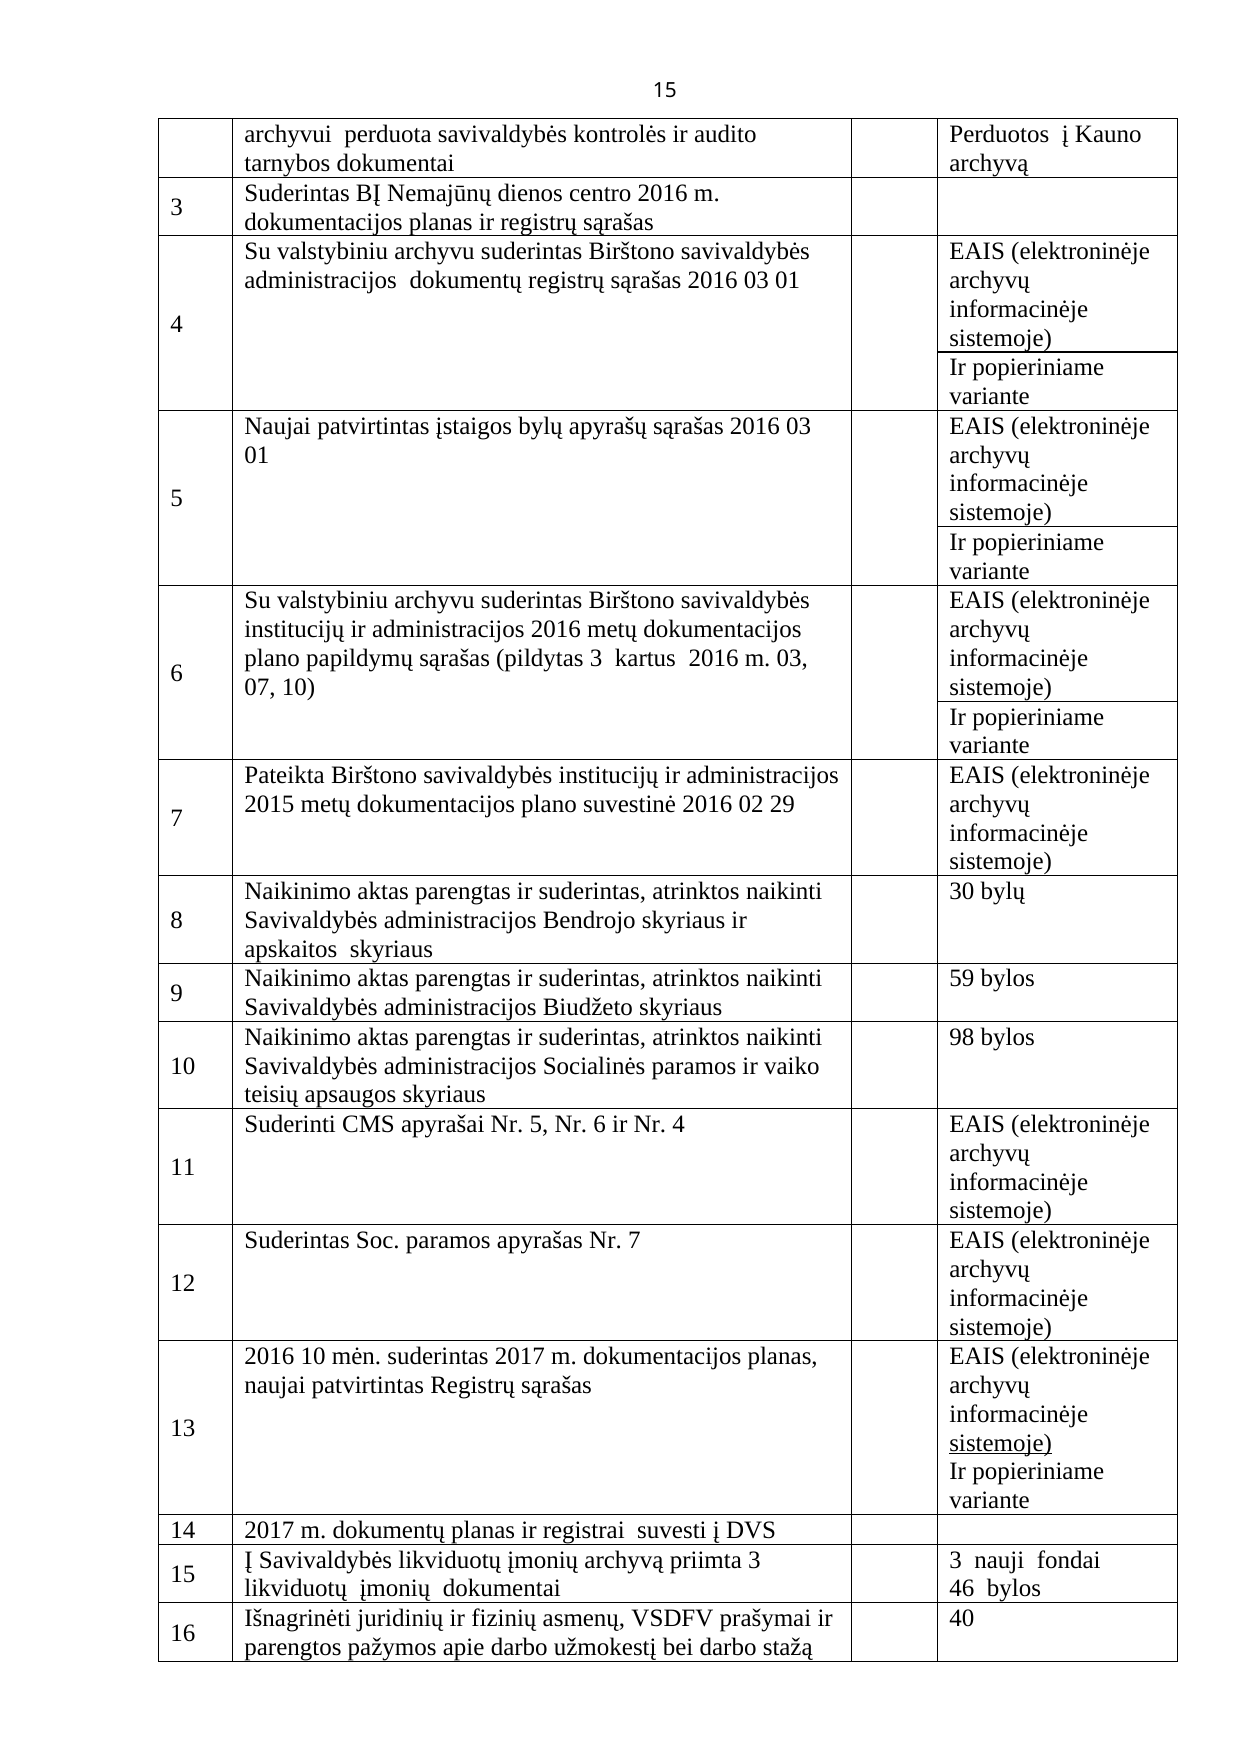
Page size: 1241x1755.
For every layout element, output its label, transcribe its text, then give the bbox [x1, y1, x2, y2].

table_cell Suderintas BĮ Nemajūnų dienos centro 2016 m. dokumentacijos planas ir registrų sąrašas [233, 178, 851, 235]
table_cell 7 [159, 760, 232, 875]
table_cell 2016 10 mėn. suderintas 2017 m. dokumentacijos planas, naujai patvirtintas Registrų sąrašas [233, 1341, 851, 1514]
table_cell [852, 760, 937, 875]
table_cell Naikinimo aktas parengtas ir suderintas, atrinktos naikinti Savivaldybės administracijos Biudžeto skyriaus [233, 964, 851, 1021]
table_cell 3 nauji fondai 46 bylos [938, 1545, 1177, 1602]
table_cell Su valstybiniu archyvu suderintas Birštono savivaldybės administracijos dokumentų registrų sąrašas 2016 03 01 [233, 236, 851, 410]
table_cell archyvui perduota savivaldybės kontrolės ir audito tarnybos dokumentai [233, 119, 851, 177]
table_cell Suderinti CMS apyrašai Nr. 5, Nr. 6 ir Nr. 4 [233, 1109, 851, 1224]
table_cell 8 [159, 876, 232, 962]
table_cell 11 [159, 1109, 232, 1224]
table_cell 13 [159, 1341, 232, 1514]
table_cell [852, 876, 937, 962]
table_cell Ir popieriniame variante [938, 353, 1177, 410]
table_cell Naujai patvirtintas įstaigos bylų apyrašų sąrašas 2016 03 01 [233, 411, 851, 584]
table_cell 59 bylos [938, 964, 1177, 1021]
table_cell Naikinimo aktas parengtas ir suderintas, atrinktos naikinti Savivaldybės administracijos Socialinės paramos ir vaiko teisių apsaugos skyriaus [233, 1022, 851, 1108]
table_cell [852, 178, 937, 235]
table_cell 14 [159, 1515, 232, 1544]
table_cell 12 [159, 1225, 232, 1340]
table_cell [852, 1341, 937, 1514]
table_cell Į Savivaldybės likviduotų įmonių archyvą priimta 3 likviduotų įmonių dokumentai [233, 1545, 851, 1602]
table_cell [852, 1225, 937, 1340]
table_cell [159, 119, 232, 177]
table_cell 98 bylos [938, 1022, 1177, 1108]
table_cell 6 [159, 586, 232, 759]
table_cell [852, 236, 937, 410]
table_cell 30 bylų [938, 876, 1177, 962]
table_cell Ir popieriniame variante [938, 702, 1177, 759]
table_cell 15 [159, 1545, 232, 1602]
table_cell [852, 1515, 937, 1544]
table_cell [938, 1515, 1177, 1544]
table_cell Naikinimo aktas parengtas ir suderintas, atrinktos naikinti Savivaldybės administracijos Bendrojo skyriaus ir apskaitos skyriaus [233, 876, 851, 962]
table_cell [852, 119, 937, 177]
table_cell 5 [159, 411, 232, 584]
table_cell Suderintas Soc. paramos apyrašas Nr. 7 [233, 1225, 851, 1340]
table_cell 4 [159, 236, 232, 410]
table_cell EAIS (elektroninėje archyvų informacinėje sistemoje) [938, 1109, 1177, 1224]
table_cell [852, 586, 937, 759]
table_cell Pateikta Birštono savivaldybės institucijų ir administracijos 2015 metų dokumentacijos plano suvestinė 2016 02 29 [233, 760, 851, 875]
table_cell [852, 1022, 937, 1108]
table_cell 9 [159, 964, 232, 1021]
table_cell [852, 1109, 937, 1224]
table_cell EAIS (elektroninėje archyvų informacinėje sistemoje) [938, 1225, 1177, 1340]
table_cell [938, 178, 1177, 235]
table_cell 16 [159, 1603, 232, 1661]
table_cell EAIS (elektroninėje archyvų informacinėje sistemoje) [938, 586, 1177, 701]
table_cell EAIS (elektroninėje archyvų informacinėje sistemoje) [938, 411, 1177, 526]
table_cell [852, 411, 937, 584]
table_cell [852, 964, 937, 1021]
table_cell [852, 1545, 937, 1602]
table_cell 10 [159, 1022, 232, 1108]
table_cell 40 [938, 1603, 1177, 1661]
table_cell EAIS (elektroninėje archyvų informacinėje sistemoje) [938, 760, 1177, 875]
table_cell [852, 1603, 937, 1661]
table_cell EAIS (elektroninėje archyvų informacinėje sistemoje) Ir popieriniame variante [938, 1341, 1177, 1514]
table_cell 2017 m. dokumentų planas ir registrai suvesti į DVS [233, 1515, 851, 1544]
table_cell EAIS (elektroninėje archyvų informacinėje sistemoje) [938, 236, 1177, 351]
table_cell Perduotos į Kauno archyvą [938, 119, 1177, 177]
table_cell Ir popieriniame variante [938, 527, 1177, 584]
table_cell Išnagrinėti juridinių ir fizinių asmenų, VSDFV prašymai ir parengtos pažymos apie darbo užmokestį bei darbo stažą [233, 1603, 851, 1661]
table_cell Su valstybiniu archyvu suderintas Birštono savivaldybės institucijų ir administracijos 2016 metų dokumentacijos plano papildymų sąrašas (pildytas 3 kartus 2016 m. 03, 07, 10) [233, 586, 851, 759]
table_cell 3 [159, 178, 232, 235]
